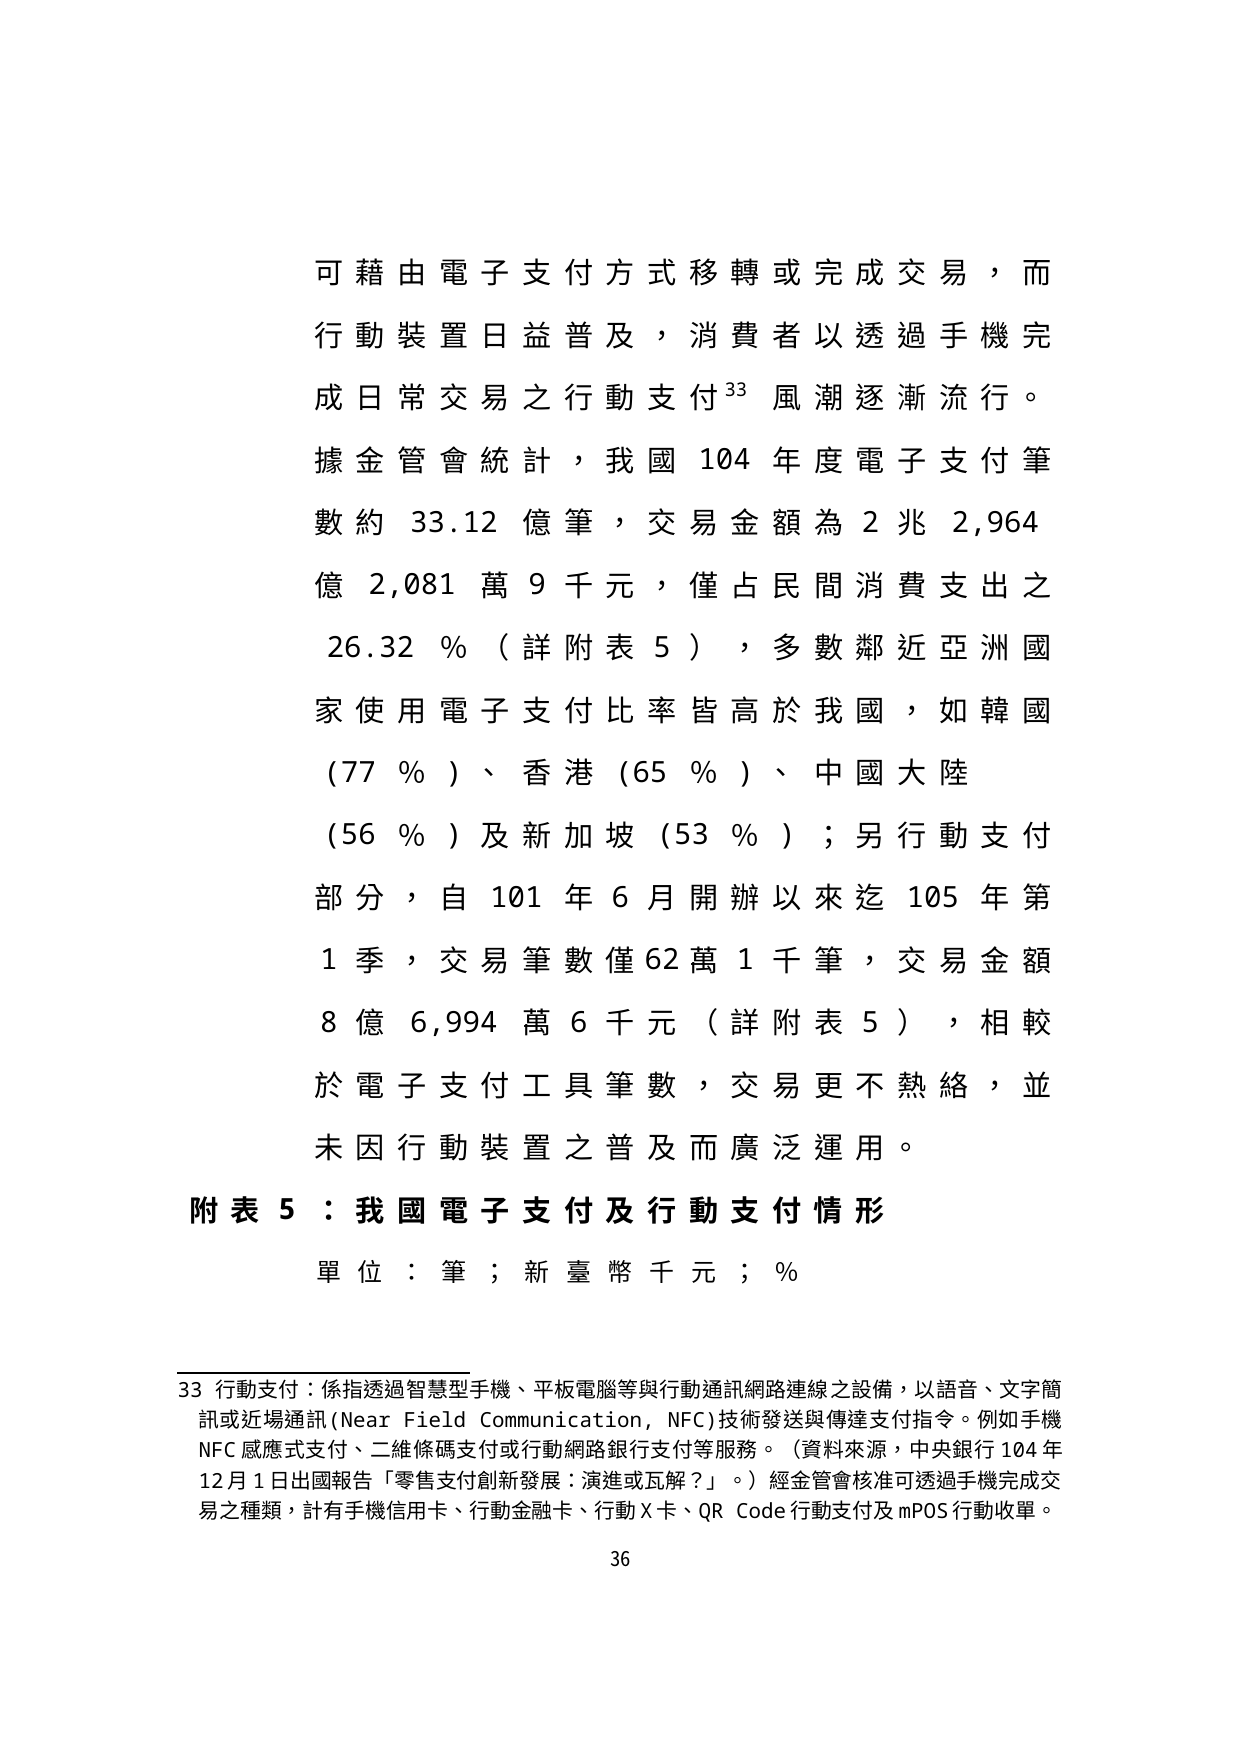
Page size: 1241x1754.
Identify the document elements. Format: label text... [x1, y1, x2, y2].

text 附表5：我國電子支付及行動支付情形 單位：筆；新臺幣千元；％ [183, 1167, 1058, 1292]
text 行動支付：係指透過智慧型手機、平板電腦等與行動通訊網路連線之設備，以語音、文字簡訊或近場通訊(Near Field Communication, NFC)技術發送與傳達支付指令。例如手機NFC感應式支付、二維條碼支付或行動網路銀行支付等服務。（資料來源，中央銀行104年12月1日出國報告「零售支付創新發展：演進或瓦解？」。）經金管會核准可透過手機完成交易之種類，計有手機信用卡、行動金融卡、行動X卡、QR Code行動支付及mPOS行動收單。 [177, 1373, 1063, 1525]
text 可藉由電子支付方式移轉或完成交易，而行動裝置日益普及，消費者以透過手機完成日常交易之行動支付風潮逐漸流行。據金管會統計，我國104年度電子支付筆數約33.12億筆，交易金額為2兆2,964億2,081萬9千元，僅占民間消費支出之26.32％（詳附表5），多數鄰近亞洲國家使用電子支付比率皆高於我國，如韓國(77％)、香港(65％)、中國大陸(56％)及新加坡(53％)；另行動支付部分，自101年6月開辦以來迄105年第1季，交易筆數僅62萬1千筆，交易金額8億6,994萬6千元（詳附表5），相較於電子支付工具筆數，交易更不熱絡，並未因行動裝置之普及而廣泛運用。 [271, 229, 1058, 1167]
